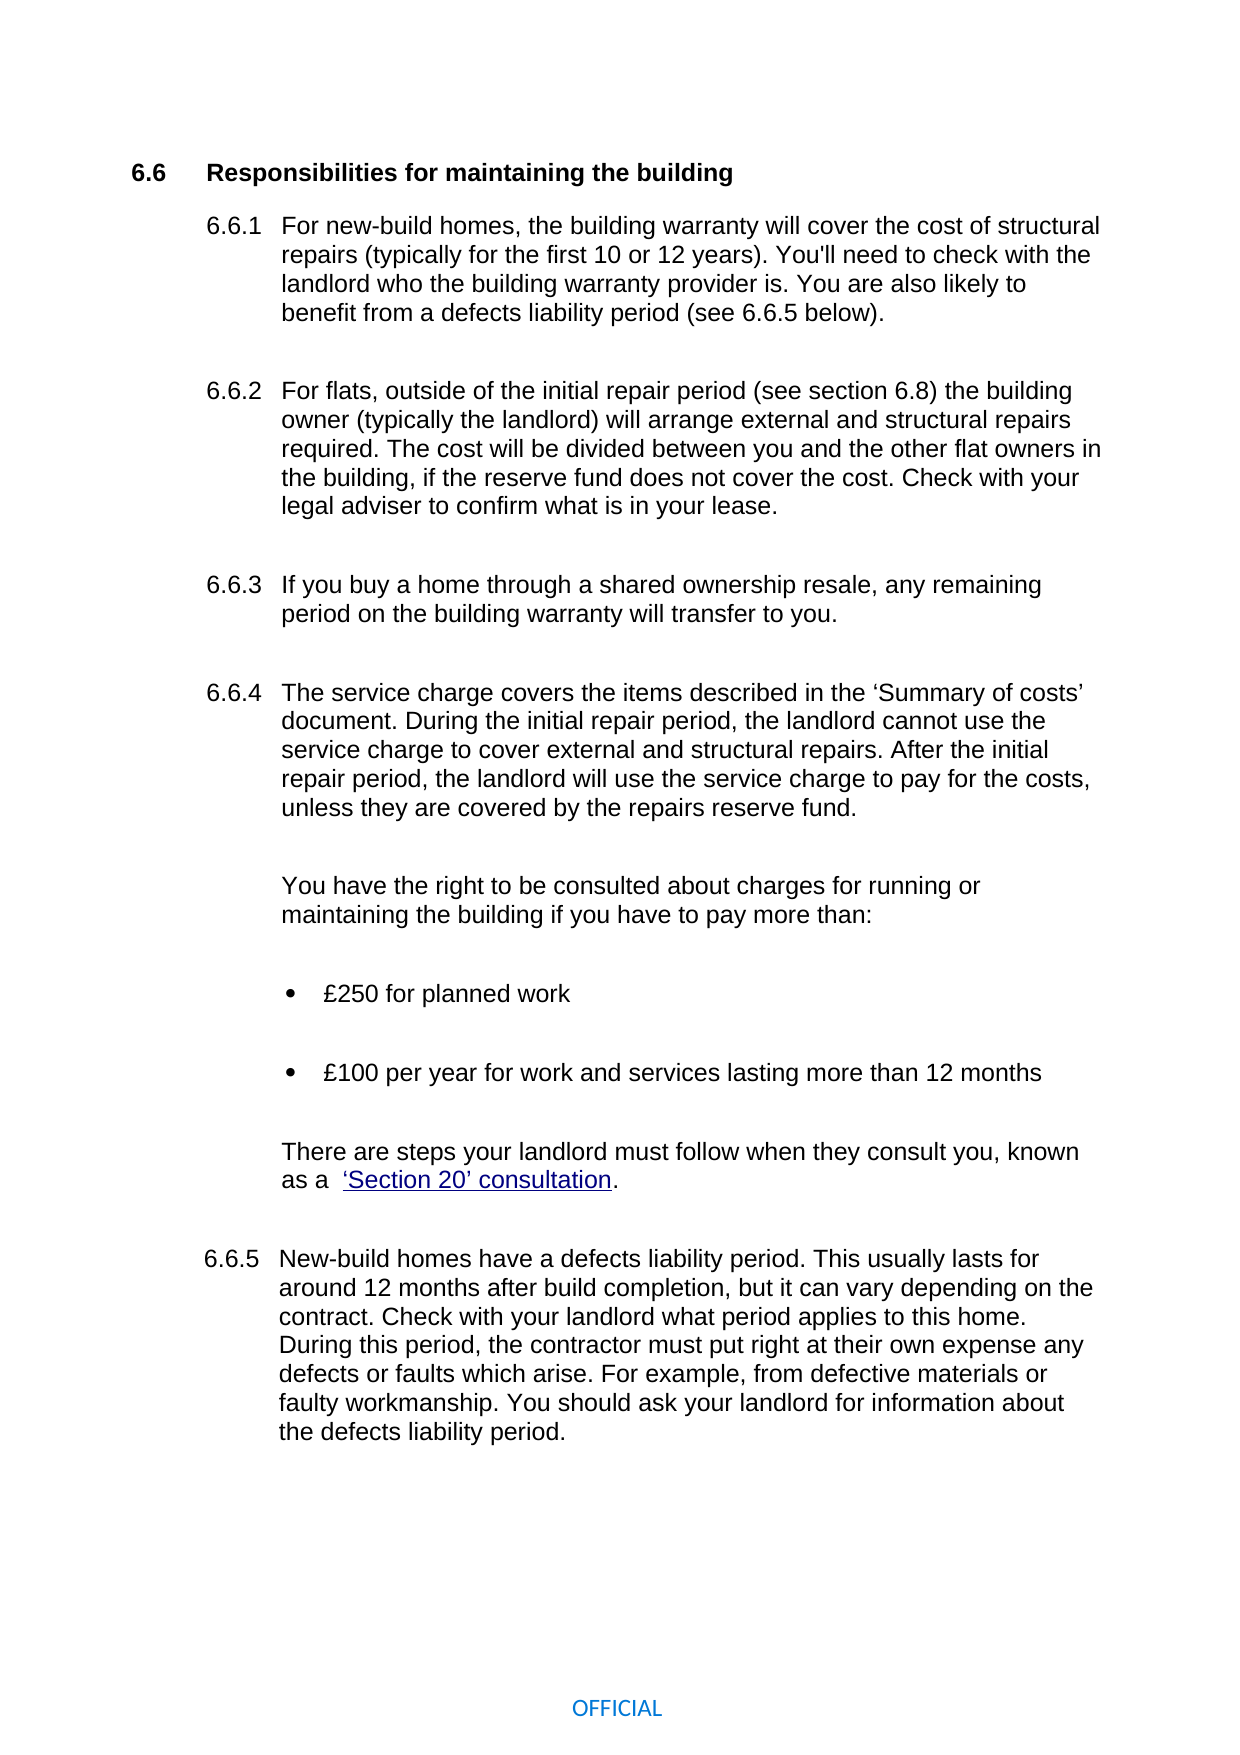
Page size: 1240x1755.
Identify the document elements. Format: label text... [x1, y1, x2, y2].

text There are steps your landlord must follow when they consult you, known as a ‘Section 20’ consultation. [281, 1136, 1106, 1194]
text 6.6.1 For new-build homes, the building warranty will cover the cost of structural repairs (typically for the first 10 or 12 years). You'll need to check with the landlord who the building warranty provider is. You are also likely to benefit from a defects liability period (see 6.6.5 below). [206, 211, 1106, 326]
subtitle 6.6 Responsibilities for maintaining the building [131, 157, 1106, 186]
text 6.6.2 For flats, outside of the initial repair period (see section 6.8) the building owner (typically the landlord) will arrange external and structural repairs required. The cost will be divided between you and the other flat owners in the building, if the reserve fund does not cover the cost. Check with your legal adviser to confirm what is in your lease. [206, 376, 1106, 520]
text 6.6.3 If you buy a home through a shared ownership resale, any remaining period on the building warranty will transfer to you. [206, 570, 1106, 627]
list  £250 for planned work [286, 979, 1106, 1008]
list  £100 per year for work and services lasting more than 12 months [286, 1058, 1106, 1086]
text You have the right to be consulted about charges for running or maintaining the building if you have to pay more than: [281, 871, 1106, 929]
list 6.6.5 New-build homes have a defects liability period. This usually lasts for around 12 months after build completion, but it can vary depending on the contract. Check with your landlord what period applies to this home. During this period, the contractor must put right at their own expense any defects or faults which arise. For example, from defective materials or faulty workmanship. You should ask your landlord for information about the defects liability period. [204, 1244, 1106, 1445]
text 6.6.4 The service charge covers the items described in the ‘Summary of costs’ document. During the initial repair period, the landlord cannot use the service charge to cover external and structural repairs. After the initial repair period, the landlord will use the service charge to pay for the costs, unless they are covered by the repairs reserve fund. [206, 677, 1106, 821]
